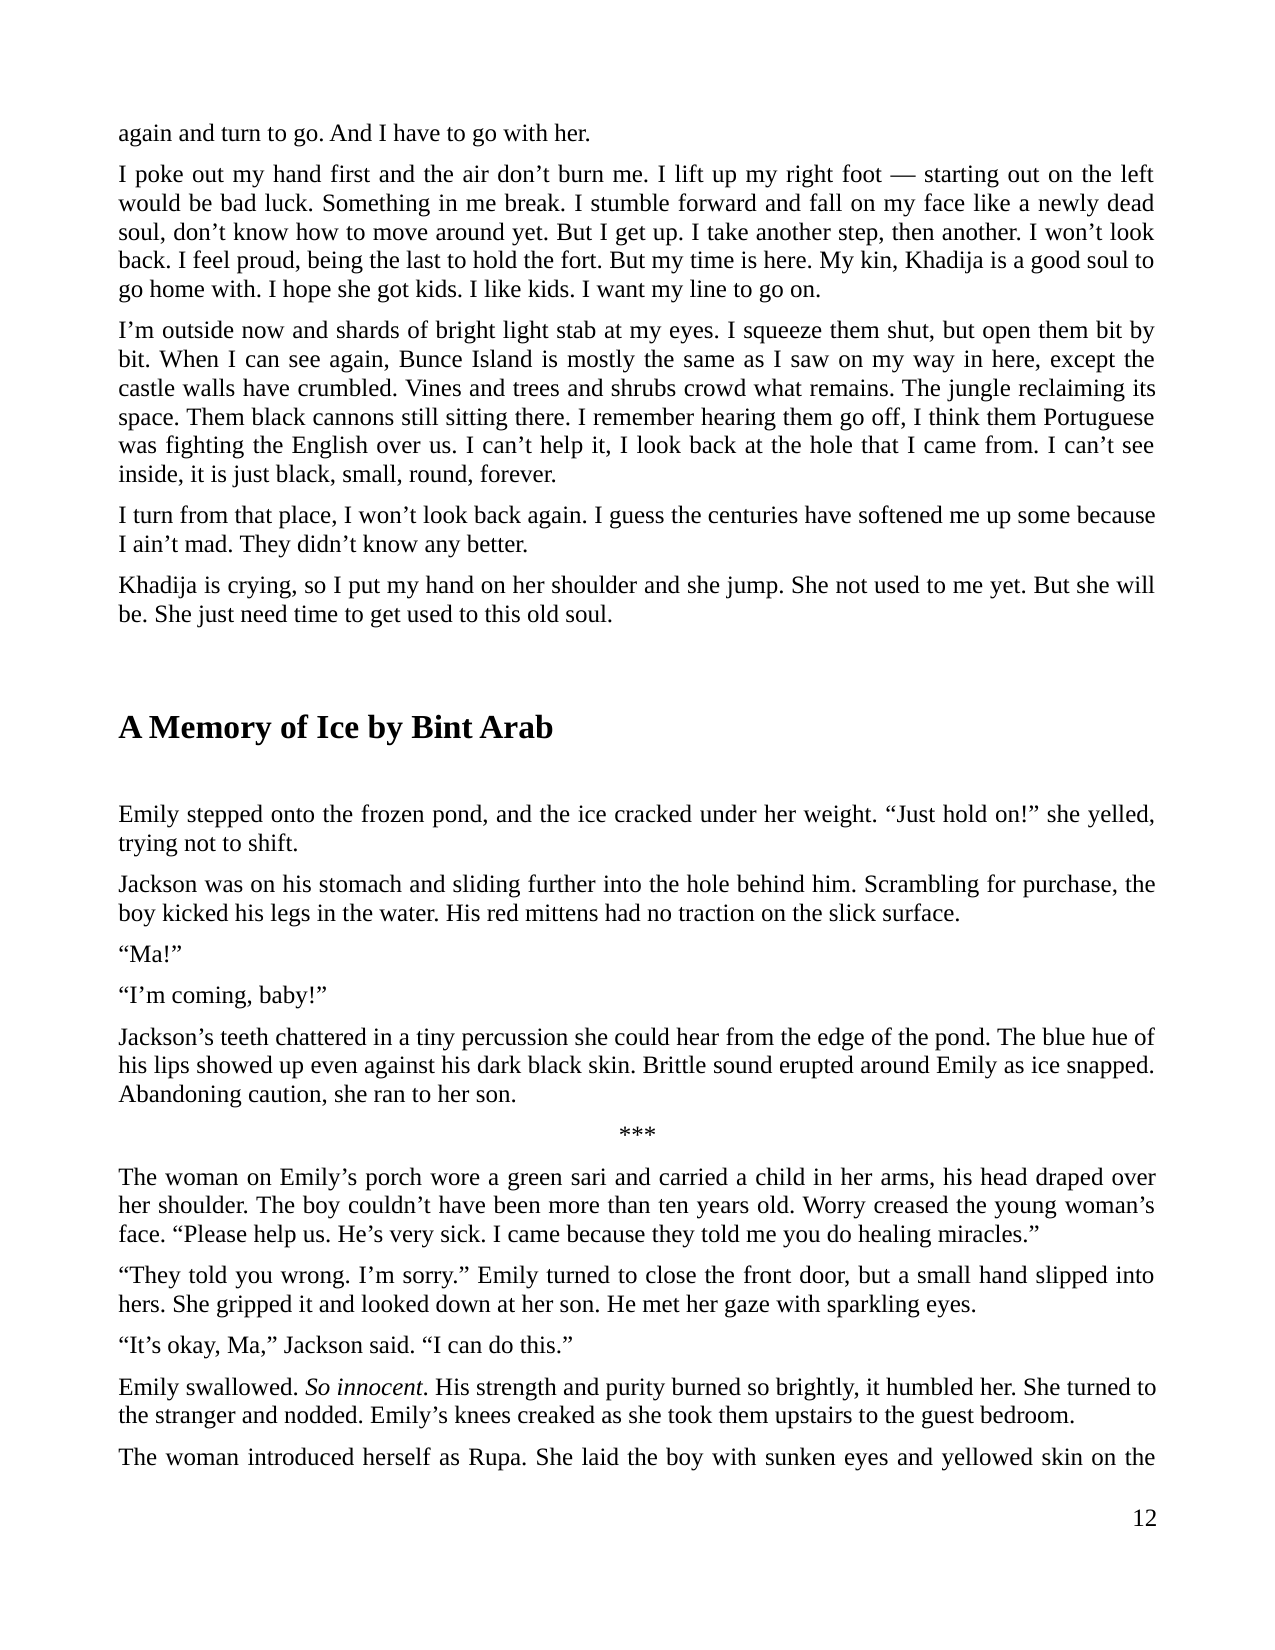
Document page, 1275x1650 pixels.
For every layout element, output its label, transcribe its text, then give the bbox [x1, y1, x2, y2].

subtitle A Memory of Ice by Bint Arab [118, 707, 1157, 746]
text The woman introduced herself as Rupa. She laid the boy with sunken eyes and yellowed skin on the [118, 1442, 1157, 1471]
text Emily stepped onto the frozen pond, and the ice cracked under her weight. “Just hold on!” she yelled, trying not to shift. [118, 799, 1157, 857]
text The woman on Emily’s porch wore a green sari and carried a child in her arms, his head draped over her shoulder. The boy couldn’t have been more than ten years old. Worry creased the young woman’s face. “Please help us. He’s very sick. I came because they told me you do healing miracles.” [118, 1162, 1157, 1248]
text *** [118, 1121, 1157, 1149]
text Jackson was on his stomach and sliding further into the hole behind him. Scrambling for purchase, the boy kicked his legs in the water. His red mittens had no traction on the slick surface. [118, 869, 1157, 927]
text Jackson’s teeth chattered in a tiny percussion she could hear from the edge of the pond. The blue hue of his lips showed up even against his dark black skin. Brittle sound erupted around Emily as ice snapped. Abandoning caution, she ran to her son. [118, 1022, 1157, 1108]
text Khadija is crying, so I put my hand on her shoulder and she jump. She not used to me yet. But she will be. She just need time to get used to this old soul. [118, 571, 1157, 628]
text “It’s okay, Ma,” Jackson said. “I can do this.” [118, 1331, 1157, 1359]
text I turn from that place, I won’t look back again. I guess the centuries have softened me up some because I ain’t mad. They didn’t know any better. [118, 501, 1157, 558]
text “Ma!” [118, 939, 1157, 968]
text Emily swallowed. So innocent. His strength and purity burned so brightly, it humbled her. She turned to the stranger and nodded. Emily’s knees creaked as she took them upstairs to the guest bedroom. [118, 1372, 1157, 1429]
text “They told you wrong. I’m sorry.” Emily turned to close the front door, but a small hand slipped into hers. She gripped it and looked down at her son. He met her gaze with sparkling eyes. [118, 1261, 1157, 1318]
text I poke out my hand first and the air don’t burn me. I lift up my right foot — starting out on the left would be bad luck. Something in me break. I stumble forward and fall on my face like a newly dead soul, don’t know how to move around yet. But I get up. I take another step, then another. I won’t look back. I feel proud, being the last to hold the fort. But my time is here. My kin, Khadija is a good soul to go home with. I hope she got kids. I like kids. I want my line to go on. [118, 159, 1157, 303]
text “I’m coming, baby!” [118, 981, 1157, 1009]
text again and turn to go. And I have to go with her. [118, 118, 1157, 147]
text I’m outside now and shards of bright light stab at my eyes. I squeeze them shut, but open them bit by bit. When I can see again, Bunce Island is mostly the same as I saw on my way in here, except the castle walls have crumbled. Vines and trees and shrubs crowd what remains. The jungle reclaiming its space. Them black cannons still sitting there. I remember hearing them go off, I think them Portuguese was fighting the English over us. I can’t help it, I look back at the hole that I came from. I can’t see inside, it is just black, small, round, forever. [118, 316, 1157, 488]
